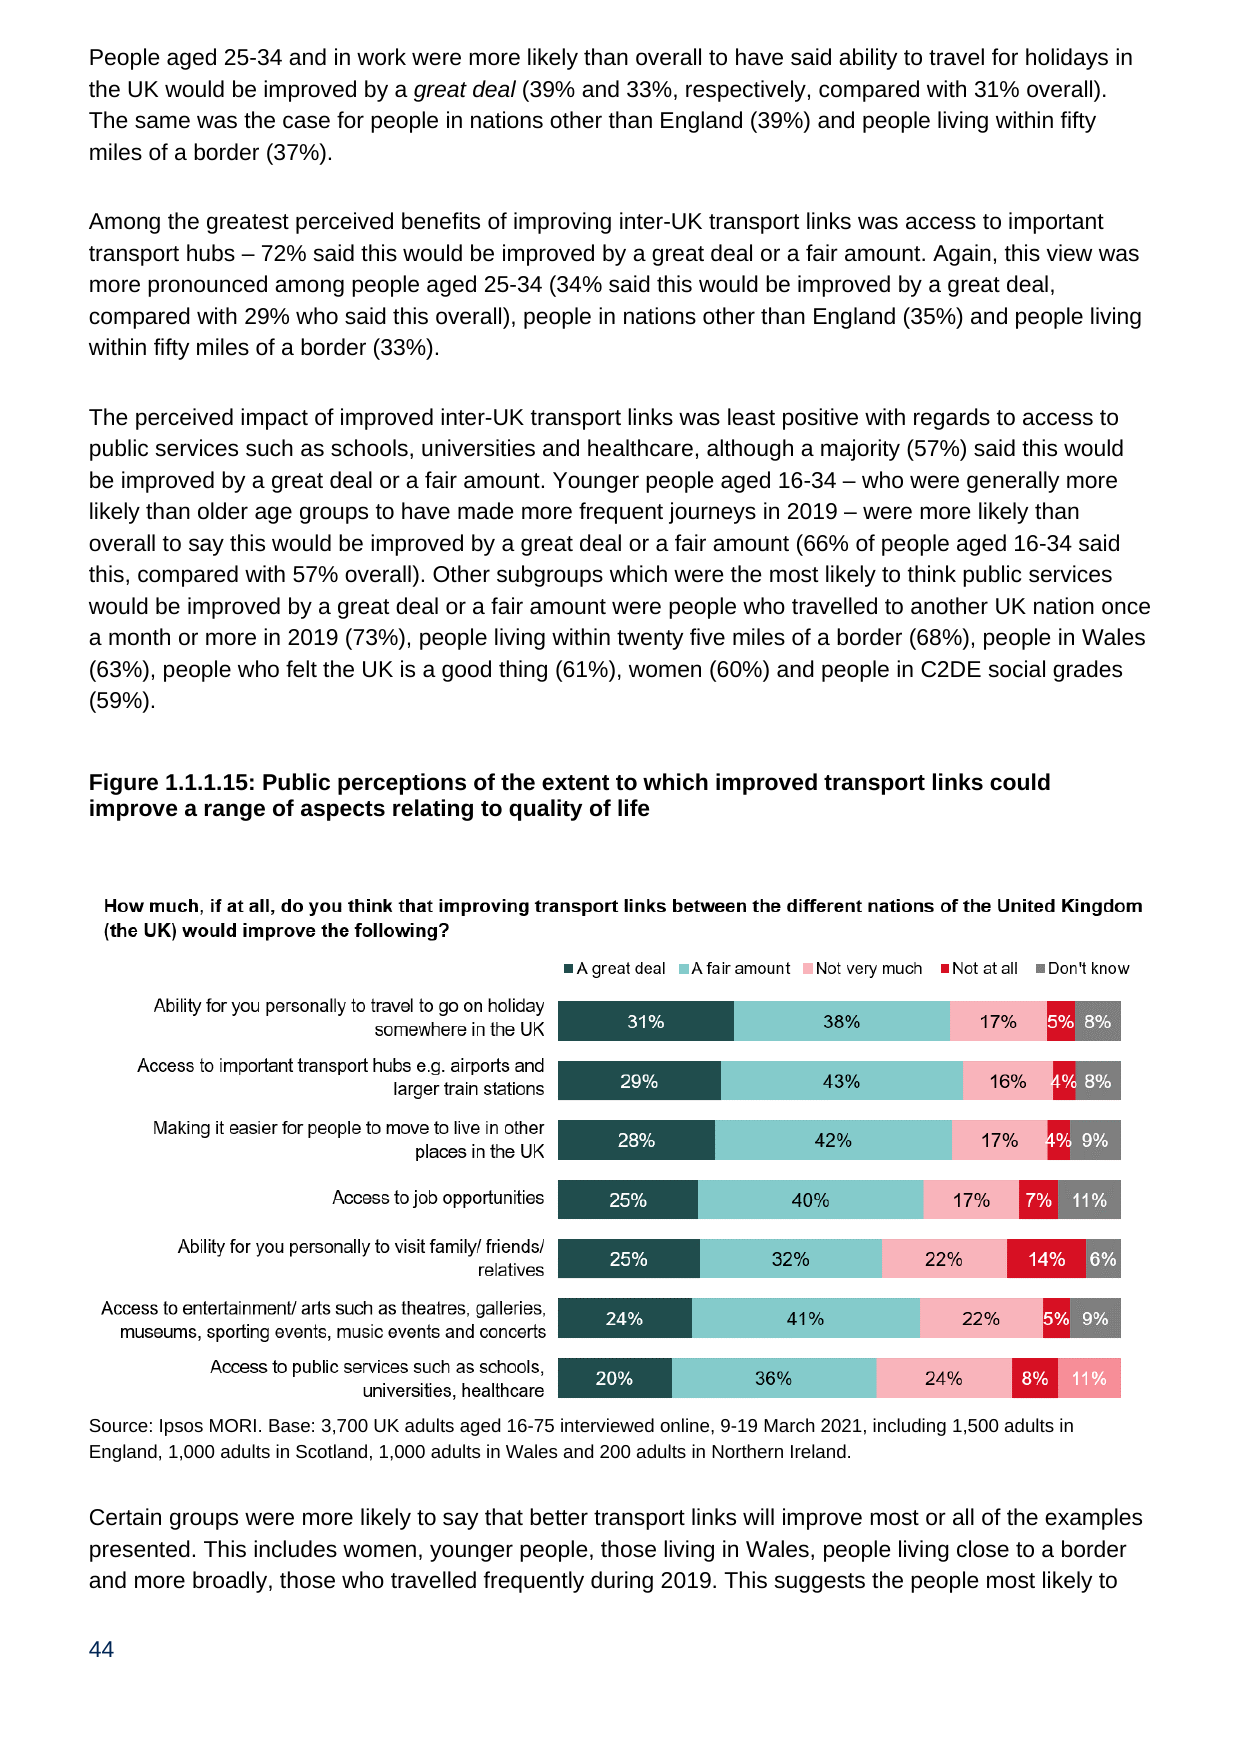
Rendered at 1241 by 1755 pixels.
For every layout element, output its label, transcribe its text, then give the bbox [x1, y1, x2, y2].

list Among the greatest perceived benefits of improving inter-UK transport links was access to important transport hubs – 72% said this would be improved by a great deal or a fair amount. Again, this view was more pronounced among people aged 25-34 (34% said this would be improved by a great deal, compared with 29% who said this overall), people in nations other than England (35%) and people living within fifty miles of a border (33%). [89, 208, 1152, 361]
list People aged 25-34 and in work were more likely than overall to have said ability to travel for holidays in the UK would be improved by a great deal (39% and 33%, respectively, compared with 31% overall). The same was the case for people in nations other than England (39%) and people living within fifty miles of a border (37%). [89, 44, 1152, 165]
list The perceived impact of improved inter-UK transport links was least positive with regards to access to public services such as schools, universities and healthcare, although a majority (57%) said this would be improved by a great deal or a fair amount. Younger people aged 16-34 – who were generally more likely than older age groups to have made more frequent journeys in 2019 – were more likely than overall to say this would be improved by a great deal or a fair amount (66% of people aged 16-34 said this, compared with 57% overall). Other subgroups which were the most likely to think public services would be improved by a great deal or a fair amount were people who travelled to another UK nation once a month or more in 2019 (73%), people living within twenty five miles of a border (68%), people in Wales (63%), people who felt the UK is a good thing (61%), women (60%) and people in C2DE social grades (59%). [89, 403, 1152, 714]
list Certain groups were more likely to say that better transport links will improve most or all of the examples presented. This includes women, younger people, those living in Wales, people living close to a border and more broadly, those who travelled frequently during 2019. This suggests the people most likely to [89, 1504, 1152, 1593]
text Source: Ipsos MORI. Base: 3,700 UK adults aged 16-75 interviewed online, 9-19 March 2021, including 1,500 adults in England, 1,000 adults in Scotland, 1,000 adults in Wales and 200 adults in Northern Ireland. [89, 847, 1152, 864]
text Source: Ipsos MORI. Base: 3,700 UK adults aged 16-75 interviewed online, 9-19 March 2021, including 1,500 adults in England, 1,000 adults in Scotland, 1,000 adults in Wales and 200 adults in Northern Ireland. [89, 1429, 1152, 1462]
list Public perceptions of the extent to which improved transport links could improve a range of aspects relating to quality of life [89, 769, 1107, 822]
